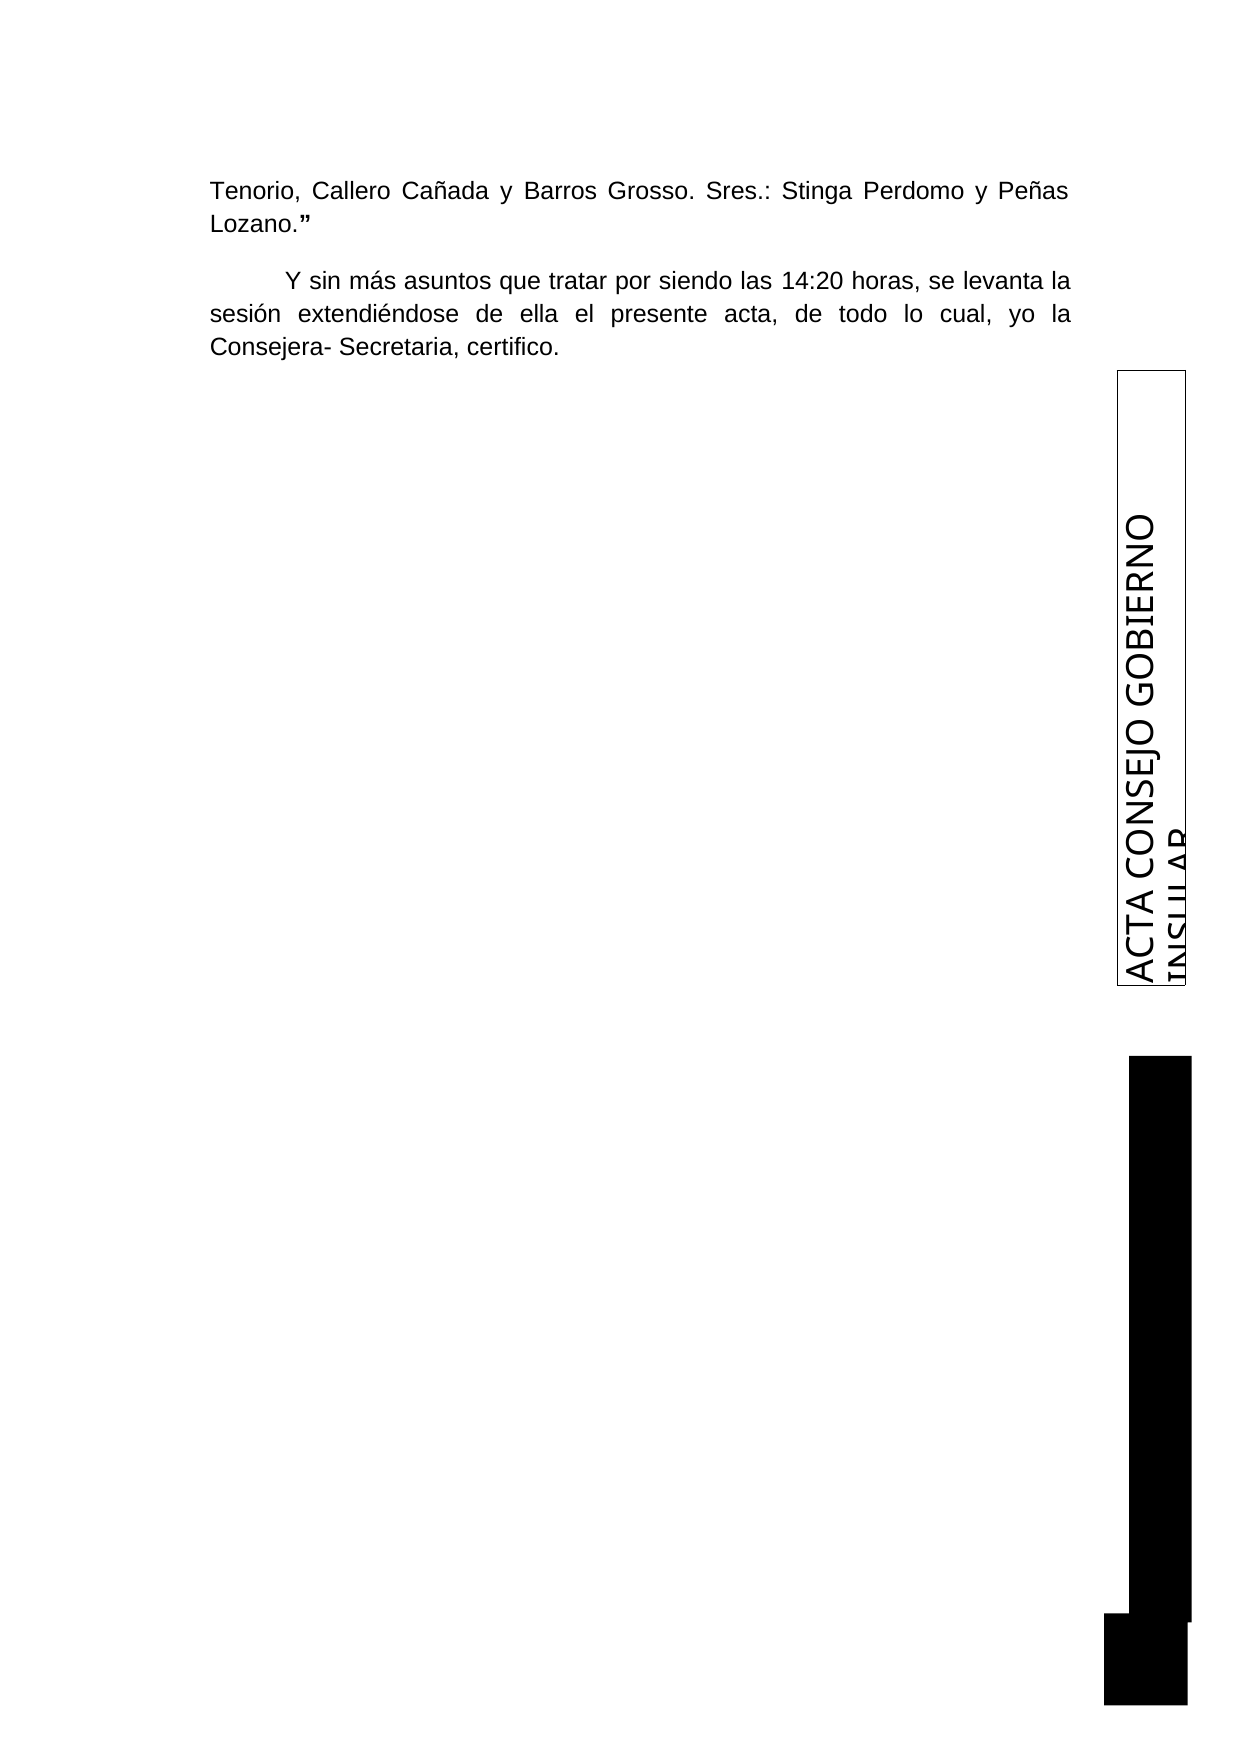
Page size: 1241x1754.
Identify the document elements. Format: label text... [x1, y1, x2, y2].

text Tenorio, Callero Cañada y Barros Grosso. Sres.: Stinga Perdomo y Peñas Lozano.” [209, 176, 1168, 238]
text Y sin más asuntos que tratar por siendo las 14:20 horas, se levanta la sesión extendiéndose de ella el presente acta, de todo lo cual, yo la Consejera- Secretaria, certifico. [209, 266, 1071, 361]
text ACTA CONSEJO GOBIERNO INSULAR [1118, 372, 1183, 985]
